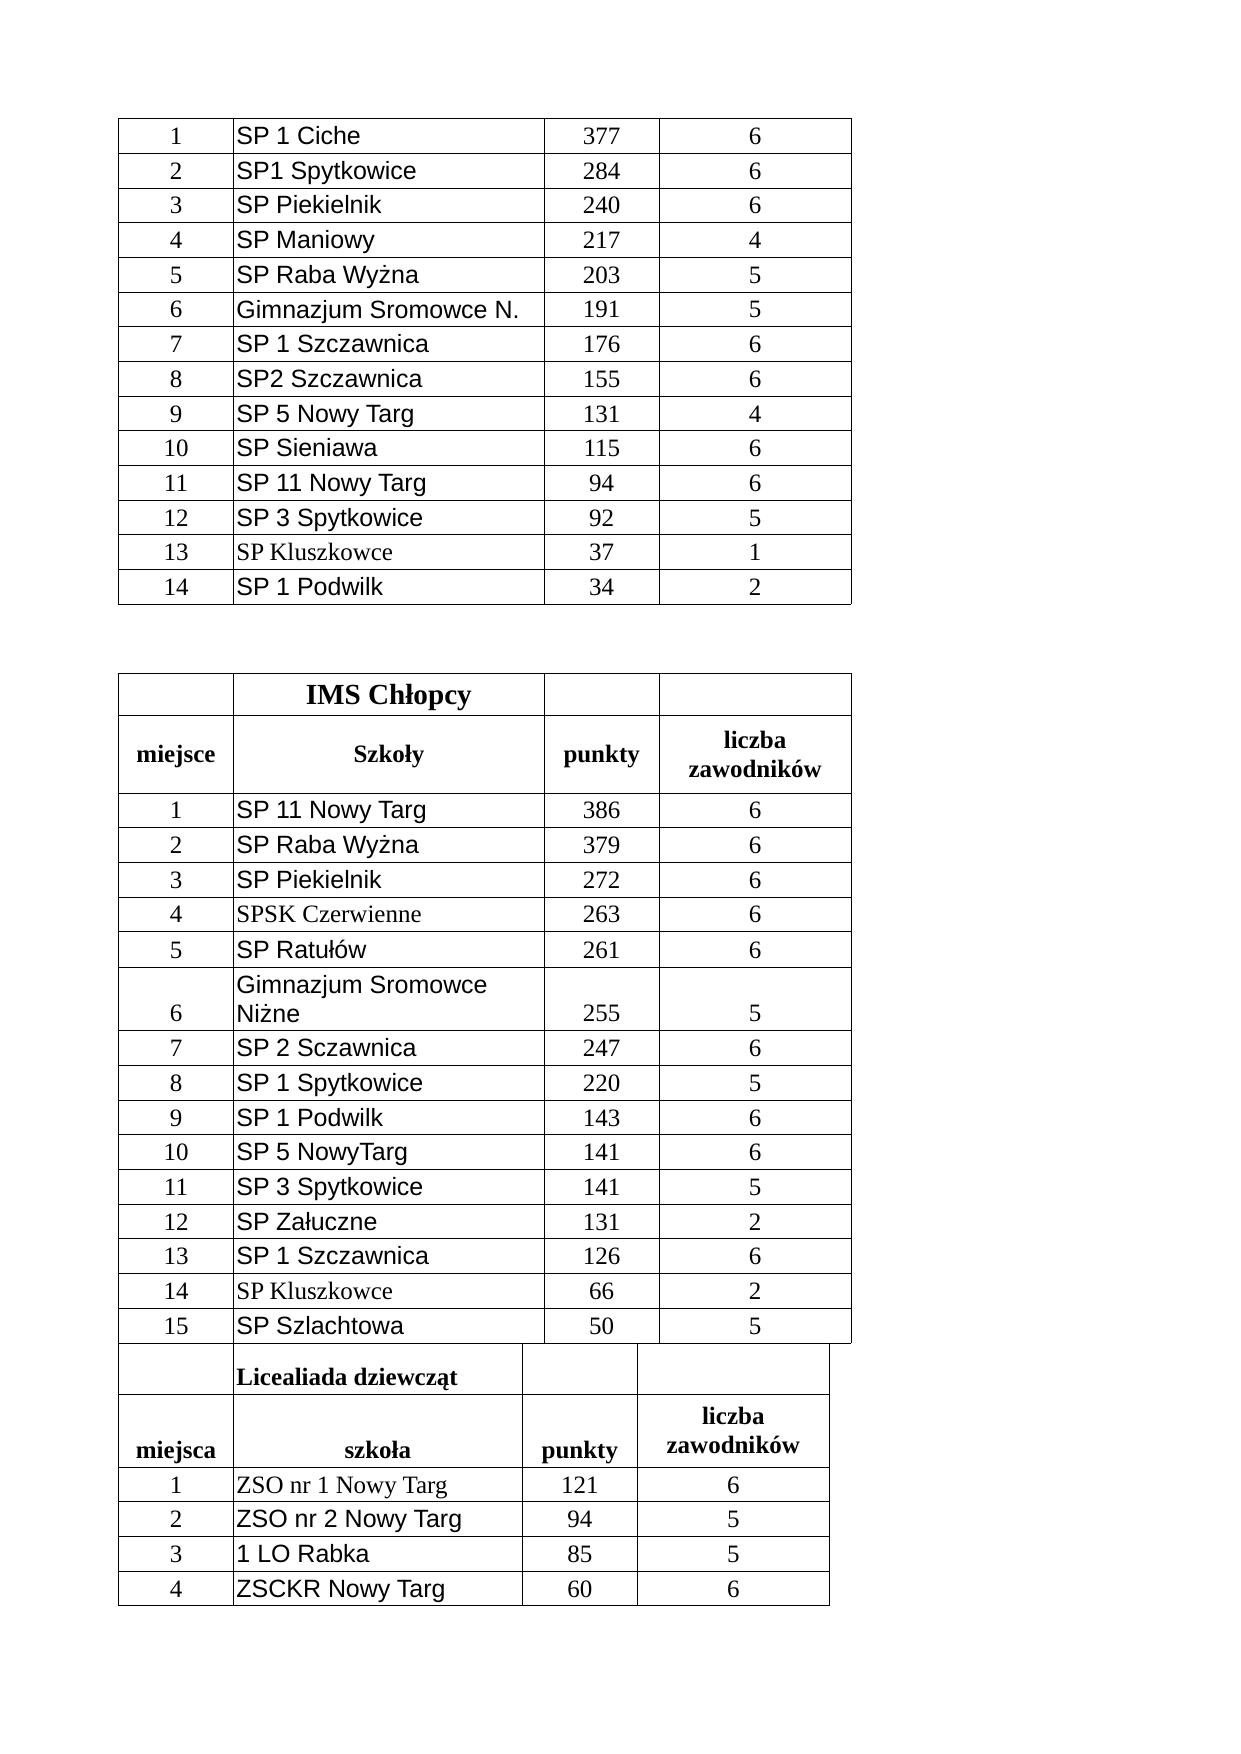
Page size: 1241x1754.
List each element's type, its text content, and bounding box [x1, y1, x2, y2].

table_cell 5 [660, 1309, 851, 1342]
table_cell 6 [660, 119, 851, 153]
table_cell 247 [545, 1031, 659, 1065]
table_cell 7 [119, 1031, 233, 1065]
table_header [523, 1344, 637, 1394]
table_cell 220 [545, 1066, 659, 1099]
table_cell 12 [119, 501, 233, 534]
table_cell 5 [660, 1066, 851, 1099]
table_cell SP 1 Spytkowice [234, 1066, 544, 1099]
table_cell [545, 674, 659, 715]
table_cell 6 [660, 431, 851, 465]
table_cell 2 [660, 570, 851, 604]
table_cell 4 [119, 898, 233, 931]
table_cell SP Sieniawa [234, 431, 544, 465]
table_cell 8 [119, 1066, 233, 1099]
table_cell 4 [660, 397, 851, 430]
table_cell 12 [119, 1205, 233, 1238]
table_cell 5 [119, 258, 233, 292]
table_cell SP 1 Szczawnica [234, 1239, 544, 1273]
table_cell ZSO nr 2 Nowy Targ [234, 1502, 522, 1536]
table_cell SP 1 Szczawnica [234, 327, 544, 361]
table_cell [659, 639, 851, 673]
table_cell [544, 605, 659, 638]
table_cell miejsce [119, 716, 233, 792]
table_cell 6 [660, 1101, 851, 1134]
table_cell liczba zawodników [660, 716, 851, 792]
table_cell [233, 605, 544, 638]
table_header [638, 1344, 829, 1394]
table_cell 2 [119, 1502, 233, 1536]
table_cell 263 [545, 898, 659, 931]
table_cell 6 [660, 154, 851, 187]
table_cell 11 [119, 1170, 233, 1204]
table_cell 131 [545, 1205, 659, 1238]
table_cell 10 [119, 1135, 233, 1169]
table_cell miejsca [119, 1395, 233, 1467]
table_cell 6 [660, 362, 851, 396]
table_cell 5 [660, 1170, 851, 1204]
table_cell ZSO nr 1 Nowy Targ [234, 1468, 522, 1501]
table_cell SP 1 Ciche [234, 119, 544, 153]
table_cell 37 [545, 535, 659, 569]
table_cell SP 5 Nowy Targ [234, 397, 544, 430]
table_cell 6 [660, 863, 851, 897]
table_cell 6 [638, 1468, 829, 1501]
table_cell 6 [660, 1239, 851, 1273]
table_cell 92 [545, 501, 659, 534]
table_cell 9 [119, 397, 233, 430]
table_cell ZSCKR Nowy Targ [234, 1572, 522, 1605]
table_cell 176 [545, 327, 659, 361]
table_cell SP Szlachtowa [234, 1309, 544, 1342]
table_cell 1 [119, 1468, 233, 1501]
table_cell 377 [545, 119, 659, 153]
table_cell 8 [119, 362, 233, 396]
table_cell Gimnazjum Sromowce Niżne [234, 968, 544, 1030]
table_cell 272 [545, 863, 659, 897]
table_cell SP Piekielnik [234, 863, 544, 897]
table_cell 50 [545, 1309, 659, 1342]
table_cell [118, 639, 233, 673]
table_cell 6 [660, 828, 851, 862]
table_cell 5 [638, 1537, 829, 1571]
table_cell 191 [545, 293, 659, 326]
table_cell 203 [545, 258, 659, 292]
table_cell IMS Chłopcy [234, 674, 544, 715]
table_cell SP Ratułów [234, 932, 544, 967]
table_header [119, 1344, 233, 1394]
table_cell 5 [660, 968, 851, 1030]
table_cell 4 [119, 223, 233, 257]
table_cell 2 [660, 1205, 851, 1238]
table_cell 10 [119, 431, 233, 465]
table_cell SP 3 Spytkowice [234, 1170, 544, 1204]
table_cell szkoła [234, 1395, 522, 1467]
table_cell 13 [119, 1239, 233, 1273]
table_cell 6 [660, 189, 851, 222]
table_cell 6 [638, 1572, 829, 1605]
table_cell 94 [545, 466, 659, 500]
table_cell SP2 Szczawnica [234, 362, 544, 396]
table_cell [118, 605, 233, 638]
table_cell 1 [660, 535, 851, 569]
table_cell SP 2 Sczawnica [234, 1031, 544, 1065]
table_cell 386 [545, 794, 659, 827]
table_cell 6 [119, 293, 233, 326]
table_cell 1 [119, 794, 233, 827]
table_cell 5 [638, 1502, 829, 1536]
table_cell SP 5 NowyTarg [234, 1135, 544, 1169]
table_cell 143 [545, 1101, 659, 1134]
table_cell 2 [119, 154, 233, 187]
table_cell 6 [660, 1135, 851, 1169]
table_cell 240 [545, 189, 659, 222]
table_cell 284 [545, 154, 659, 187]
table_cell 9 [119, 1101, 233, 1134]
table_cell 1 LO Rabka [234, 1537, 522, 1571]
table_cell SP 11 Nowy Targ [234, 466, 544, 500]
table_cell 4 [660, 223, 851, 257]
table_cell 5 [119, 932, 233, 967]
table_cell 14 [119, 1274, 233, 1308]
table_cell 13 [119, 535, 233, 569]
table_cell 5 [660, 258, 851, 292]
table_cell SP Kluszkowce [234, 1274, 544, 1308]
table_cell 121 [523, 1468, 637, 1501]
table_cell liczba zawodników [638, 1395, 829, 1467]
table_cell 34 [545, 570, 659, 604]
table_cell SP Maniowy [234, 223, 544, 257]
table_cell SP Załuczne [234, 1205, 544, 1238]
table_cell 131 [545, 397, 659, 430]
table_cell 6 [660, 794, 851, 827]
table_cell 6 [660, 932, 851, 967]
table_cell Szkoły [234, 716, 544, 792]
table_cell SP 1 Podwilk [234, 570, 544, 604]
table_cell [233, 639, 544, 673]
table_cell SP1 Spytkowice [234, 154, 544, 187]
table_cell 6 [660, 1031, 851, 1065]
table_header Licealiada dziewcząt [234, 1344, 522, 1394]
table_cell SP 1 Podwilk [234, 1101, 544, 1134]
table_cell [660, 674, 851, 715]
table_cell 6 [660, 466, 851, 500]
table_cell 1 [119, 119, 233, 153]
table_cell 6 [660, 898, 851, 931]
table_cell 126 [545, 1239, 659, 1273]
table_cell 3 [119, 863, 233, 897]
table_cell [659, 605, 851, 638]
table_cell SPSK Czerwienne [234, 898, 544, 931]
table_cell SP Raba Wyżna [234, 828, 544, 862]
table_cell SP 11 Nowy Targ [234, 794, 544, 827]
table_cell SP 3 Spytkowice [234, 501, 544, 534]
table_cell SP Raba Wyżna [234, 258, 544, 292]
table_cell 15 [119, 1309, 233, 1342]
table_cell 2 [660, 1274, 851, 1308]
table_cell SP Kluszkowce [234, 535, 544, 569]
table_cell 7 [119, 327, 233, 361]
table_cell 11 [119, 466, 233, 500]
table_cell 141 [545, 1135, 659, 1169]
table_cell 115 [545, 431, 659, 465]
table_cell 60 [523, 1572, 637, 1605]
table_cell 94 [523, 1502, 637, 1536]
table_cell punkty [523, 1395, 637, 1467]
table_cell 2 [119, 828, 233, 862]
table_cell 5 [660, 501, 851, 534]
table_cell SP Piekielnik [234, 189, 544, 222]
table_cell 141 [545, 1170, 659, 1204]
table_cell 14 [119, 570, 233, 604]
table_cell 379 [545, 828, 659, 862]
table_cell Gimnazjum Sromowce N. [234, 293, 544, 326]
table_cell 4 [119, 1572, 233, 1605]
table_cell 66 [545, 1274, 659, 1308]
table_cell punkty [545, 716, 659, 792]
table_cell 5 [660, 293, 851, 326]
table_cell 85 [523, 1537, 637, 1571]
table_cell 3 [119, 189, 233, 222]
table_cell 255 [545, 968, 659, 1030]
table_cell 217 [545, 223, 659, 257]
table_cell [544, 639, 659, 673]
table_cell 261 [545, 932, 659, 967]
table_cell 3 [119, 1537, 233, 1571]
table_cell 6 [119, 968, 233, 1030]
table_cell [119, 674, 233, 715]
table_cell 6 [660, 327, 851, 361]
table_cell 155 [545, 362, 659, 396]
